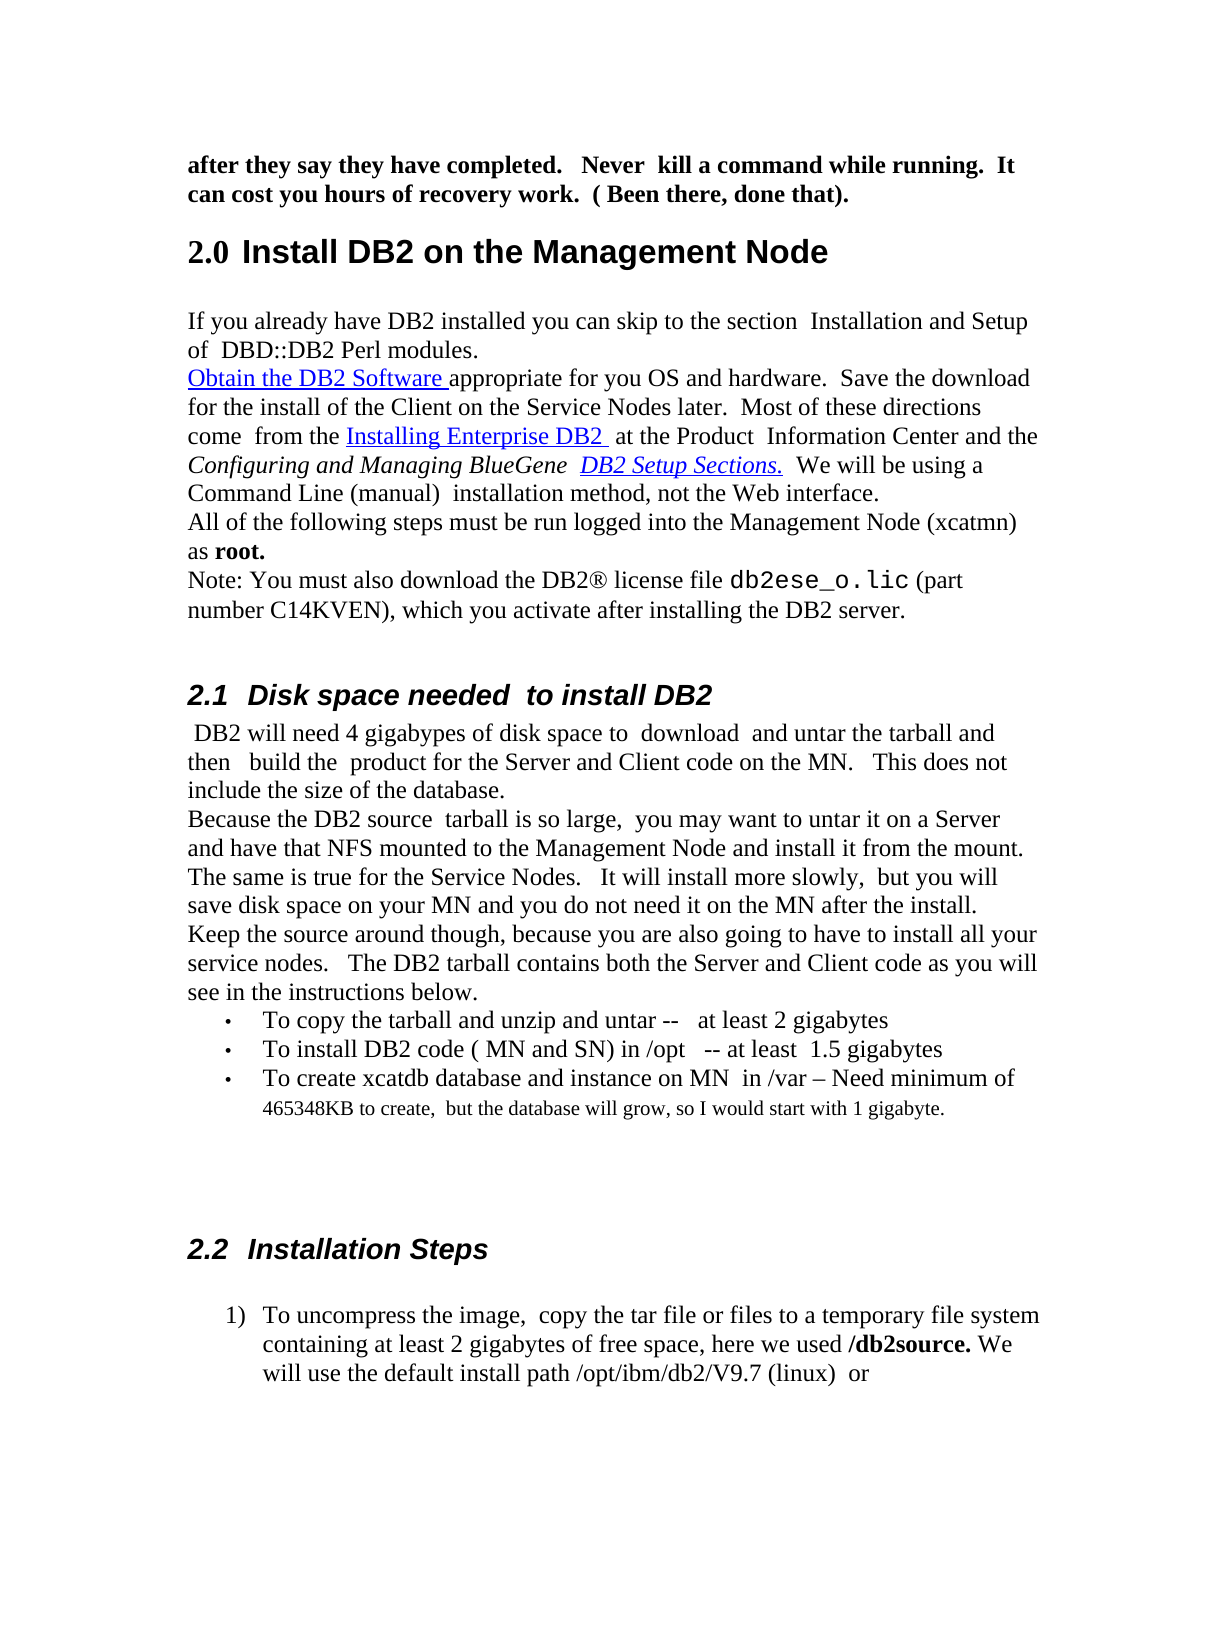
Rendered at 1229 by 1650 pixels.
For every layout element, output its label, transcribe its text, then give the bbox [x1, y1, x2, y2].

text DB2 will need 4 gigabypes of disk space to download and untar the tarball and then build the product for the Server and Client code on the MN. This does not include the size of the database. [187, 718, 1041, 804]
text Note: You must also download the DB2® license file db2ese_o.lic (part number C14KVEN), which you activate after installing the DB2 server. [187, 565, 1041, 624]
text All of the following steps must be run logged into the Management Node (xcatmn) as root. [187, 507, 1041, 565]
list To create xcatdb database and instance on MN in /var – Need minimum of 465348KB to create, but the database will grow, so I would start with 1 gigabyte. [225, 1063, 1041, 1120]
subtitle Disk space needed to install DB2 [187, 678, 1041, 712]
subtitle Install DB2 on the Management Node [187, 232, 1041, 271]
text after they say they have completed. Never kill a command while running. It can cost you hours of recovery work. ( Been there, done that). [150, 150, 1041, 207]
list To copy the tarball and unzip and untar -- at least 2 gigabytes [225, 1005, 1041, 1034]
text If you already have DB2 installed you can skip to the section Installation and Setup of DBD::DB2 Perl modules. [187, 306, 1041, 363]
subtitle Installation Steps [187, 1232, 1041, 1265]
text Obtain the DB2 Software appropriate for you OS and hardware. Save the download for the install of the Client on the Service Nodes later. Most of these directions come from the Installing Enterprise DB2 at the Product Information Center and the Configuring and Managing BlueGene DB2 Setup Sections. We will be using a Command Line (manual) installation method, not the Web interface. [187, 363, 1041, 507]
list To uncompress the image, copy the tar file or files to a temporary file system containing at least 2 gigabytes of free space, here we used /db2source. We will use the default install path /opt/ibm/db2/V9.7 (linux) or [225, 1300, 1041, 1386]
list To install DB2 code ( MN and SN) in /opt -- at least 1.5 gigabytes [225, 1034, 1041, 1063]
text Because the DB2 source tarball is so large, you may want to untar it on a Server and have that NFS mounted to the Management Node and install it from the mount. The same is true for the Service Nodes. It will install more slowly, but you will save disk space on your MN and you do not need it on the MN after the install. Keep the source around though, because you are also going to have to install all your service nodes. The DB2 tarball contains both the Server and Client code as you will see in the instructions below. [187, 804, 1041, 1005]
